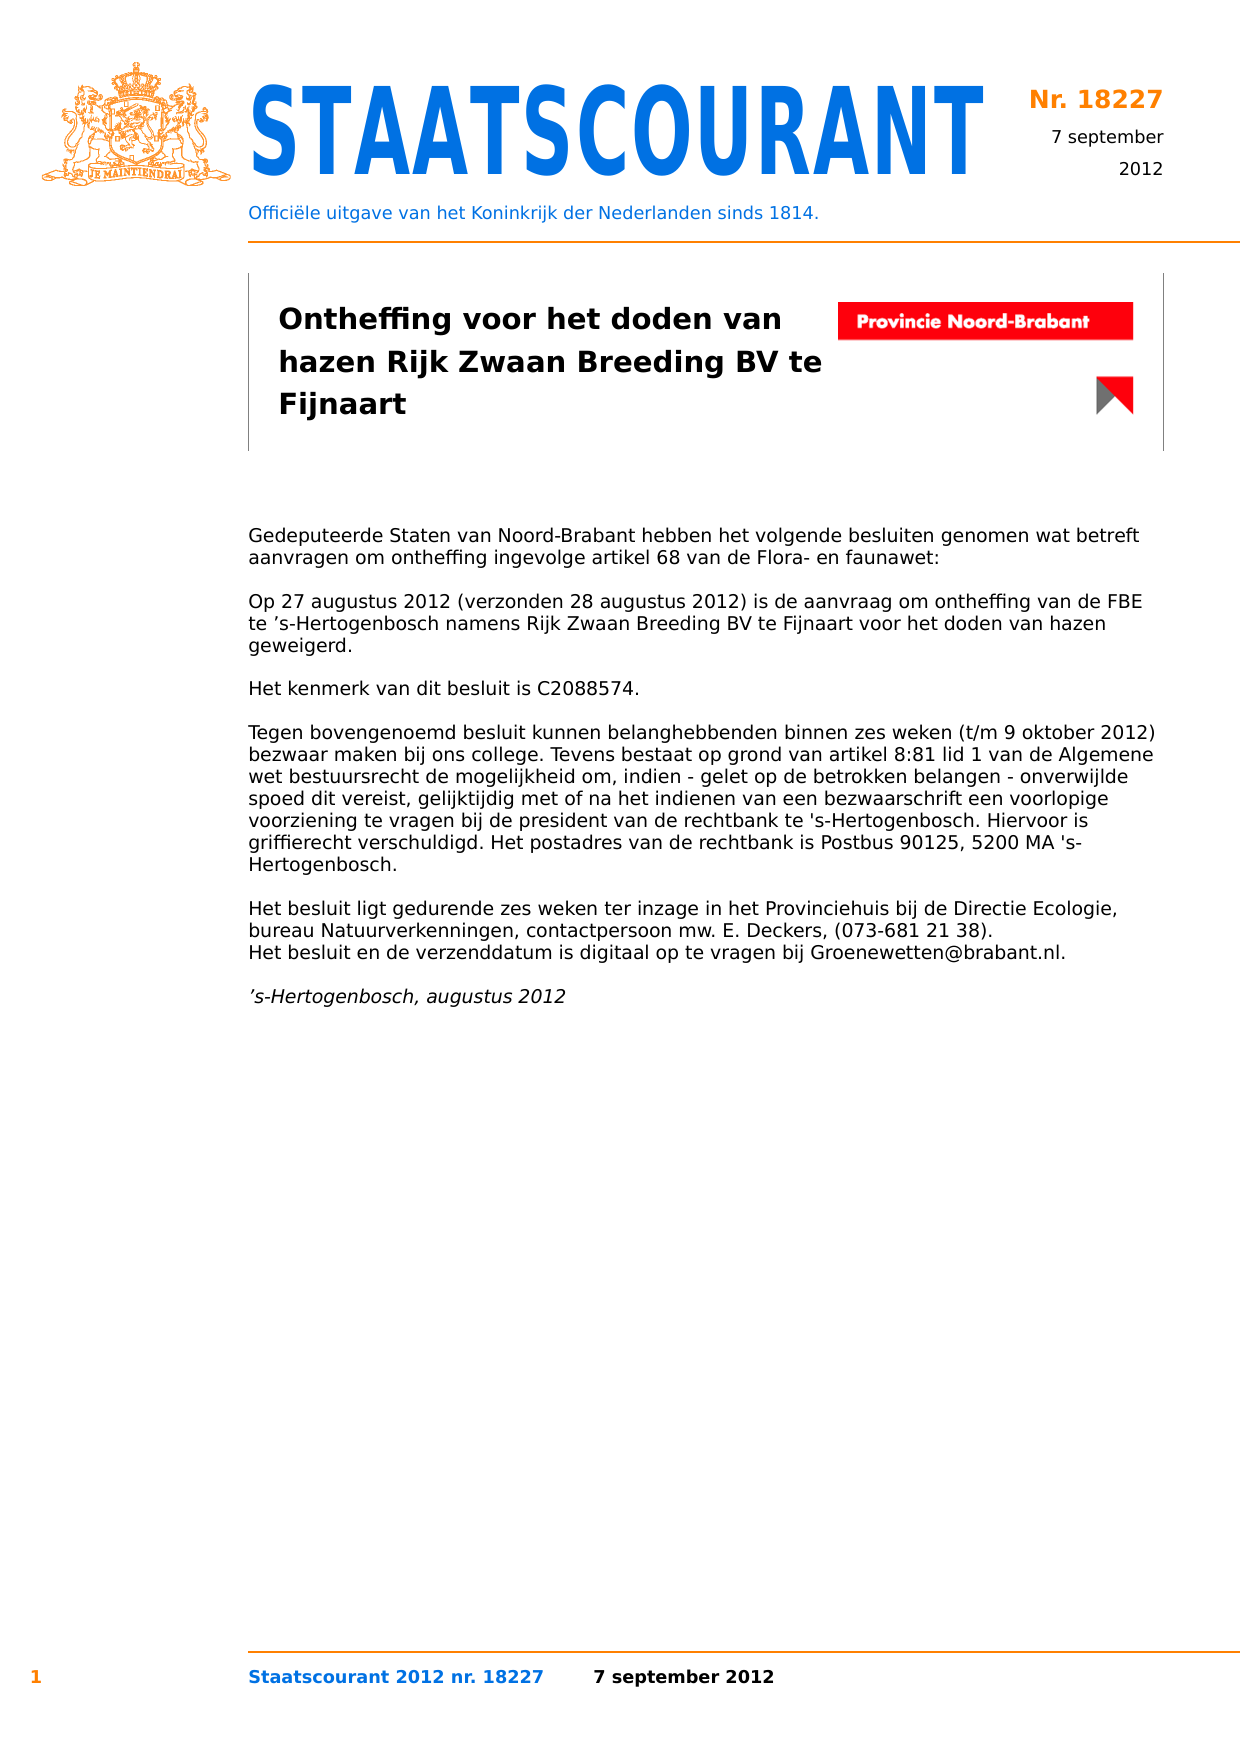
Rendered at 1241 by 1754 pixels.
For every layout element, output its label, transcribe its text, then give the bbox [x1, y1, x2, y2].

table_header Nr. 18227 [998, 62, 1240, 121]
text Op 27 augustus 2012 (verzonden 28 augustus 2012) is de aanvraag om ontheffing van de FBE te ’s-Hertogenbosch namens Rijk Zwaan Breeding BV te Fijnaart voor het doden van hazen geweigerd. [248, 591, 1163, 656]
text ’s-Hertogenbosch, augustus 2012 [248, 986, 1163, 1008]
text Tegen bovengenoemd besluit kunnen belanghebbenden binnen zes weken (t/m 9 oktober 2012) bezwaar maken bij ons college. Tevens bestaat op grond van artikel 8:81 lid 1 van de Algemene wet bestuursrecht de mogelijkheid om, indien - gelet op de betrokken belangen - onverwijlde spoed dit vereist, gelijktijdig met of na het indienen van een bezwaarschrift een voorlopige voorziening te vragen bij de president van de rechtbank te 's-Hertogenbosch. Hiervoor is griffierecht verschuldigd. Het postadres van de rechtbank is Postbus 90125, 5200 MA 's-Hertogenbosch. [248, 722, 1163, 876]
table_header STAATSCOURANT [248, 62, 998, 203]
text Gedeputeerde Staten van Noord-Brabant hebben het volgende besluiten genomen wat betreft aanvragen om ontheffing ingevolge artikel 68 van de Flora- en faunawet: [248, 525, 1163, 569]
picture [41, 62, 231, 186]
text Het besluit en de verzenddatum is digitaal op te vragen bij Groenewetten@brabant.nl. [248, 942, 1163, 964]
subtitle Ontheffing voor het doden van hazen Rijk Zwaan Breeding BV te Fijnaart [249, 273, 1163, 451]
text Het kenmerk van dit besluit is C2088574. [248, 678, 1163, 700]
table_cell Officiële uitgave van het Koninkrijk der Nederlanden sinds 1814. [248, 203, 1240, 241]
text Het besluit ligt gedurende zes weken ter inzage in het Provinciehuis bij de Directie Ecologie, bureau Natuurverkenningen, contactpersoon mw. E. Deckers, (073-681 21 38). [248, 898, 1163, 942]
table_cell 2012 [998, 153, 1240, 203]
table_header [25, 62, 248, 241]
picture [838, 302, 1134, 415]
table_cell 7 september [998, 121, 1240, 153]
